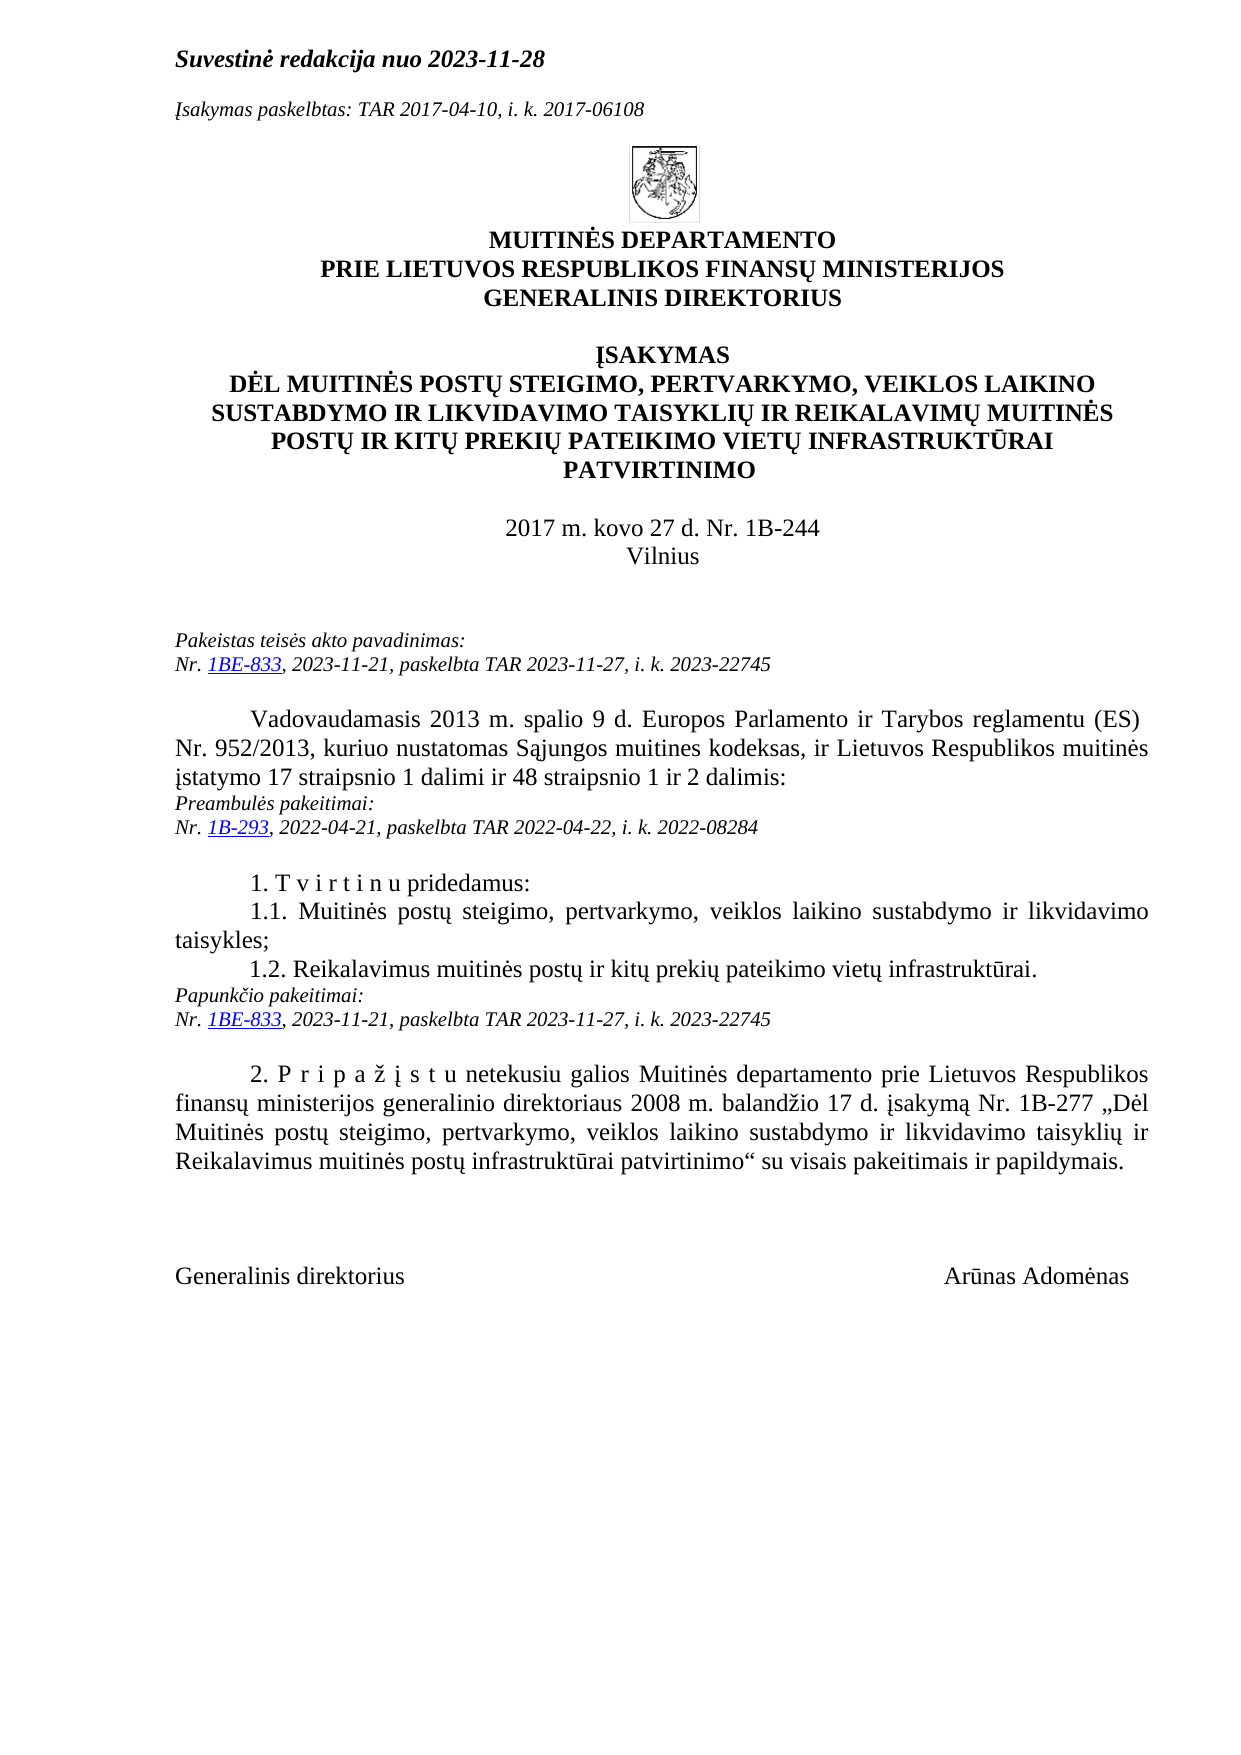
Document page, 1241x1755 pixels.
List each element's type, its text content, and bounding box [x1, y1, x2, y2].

text 1. T v i r t i n u pridedamus: [175, 868, 1150, 896]
text Vadovaudamasis 2013 m. spalio 9 d. Europos Parlamento ir Tarybos reglamentu (ES) Nr. 952/2013, kuriuo nustatomas Sąjungos muitines kodeksas, ir Lietuvos Respublikos muitinės įstatymo 17 straipsnio 1 dalimi ir 48 straipsnio 1 ir 2 dalimis: [175, 704, 1150, 791]
text 2017 m. kovo 27 d. Nr. 1B-244 [175, 513, 1150, 541]
text Pakeistas teisės akto pavadinimas: [175, 628, 1150, 652]
text ĮSAKYMAS [175, 340, 1150, 369]
text Nr. 1BE-833, 2023-11-21, paskelbta TAR 2023-11-27, i. k. 2023-22745 [175, 652, 1150, 676]
text 2. P r i p a ž į s t u netekusiu galios Muitinės departamento prie Lietuvos Respublikos finansų ministerijos generalinio direktoriaus 2008 m. balandžio 17 d. įsakymą Nr. 1B-277 „Dėl Muitinės postų steigimo, pertvarkymo, veiklos laikino sustabdymo ir likvidavimo taisyklių ir Reikalavimus muitinės postų infrastruktūrai patvirtinimo“ su visais pakeitimais ir papildymais. [175, 1059, 1150, 1174]
text 1.2. Reikalavimus muitinės postų ir kitų prekių pateikimo vietų infrastruktūrai. [175, 954, 1150, 983]
text Preambulės pakeitimai: [175, 791, 1150, 815]
text MUITINĖS DEPARTAMENTO [175, 225, 1150, 254]
text Suvestinė redakcija nuo 2023-11-28 [175, 44, 1150, 73]
text Nr. 1BE-833, 2023-11-21, paskelbta TAR 2023-11-27, i. k. 2023-22745 [175, 1007, 1150, 1031]
text DĖL MUITINĖS POSTŲ STEIGIMO, PERTVARKYMO, VEIKLOS LAIKINO SUSTABDYMO IR LIKVIDAVIMO TAISYKLIŲ IR REIKALAVIMŲ MUITINĖS POSTŲ IR KITŲ PREKIŲ PATEIKIMO VIETŲ INFRASTRUKTŪRAI PATVIRTINIMO [175, 369, 1150, 484]
text PRIE LIETUVOS RESPUBLIKOS FINANSŲ MINISTERIJOS [175, 254, 1150, 283]
text 1.1. Muitinės postų steigimo, pertvarkymo, veiklos laikino sustabdymo ir likvidavimo taisykles; [175, 896, 1150, 954]
text Įsakymas paskelbtas: TAR 2017-04-10, i. k. 2017-06108 [175, 97, 1150, 121]
text Generalinis direktorius Arūnas Adomėnas [175, 1261, 1150, 1289]
text GENERALINIS DIREKTORIUS [175, 283, 1150, 311]
text Papunkčio pakeitimai: [175, 983, 1150, 1007]
text Nr. 1B-293, 2022-04-21, paskelbta TAR 2022-04-22, i. k. 2022-08284 [175, 815, 1150, 839]
text Vilnius [175, 541, 1150, 570]
